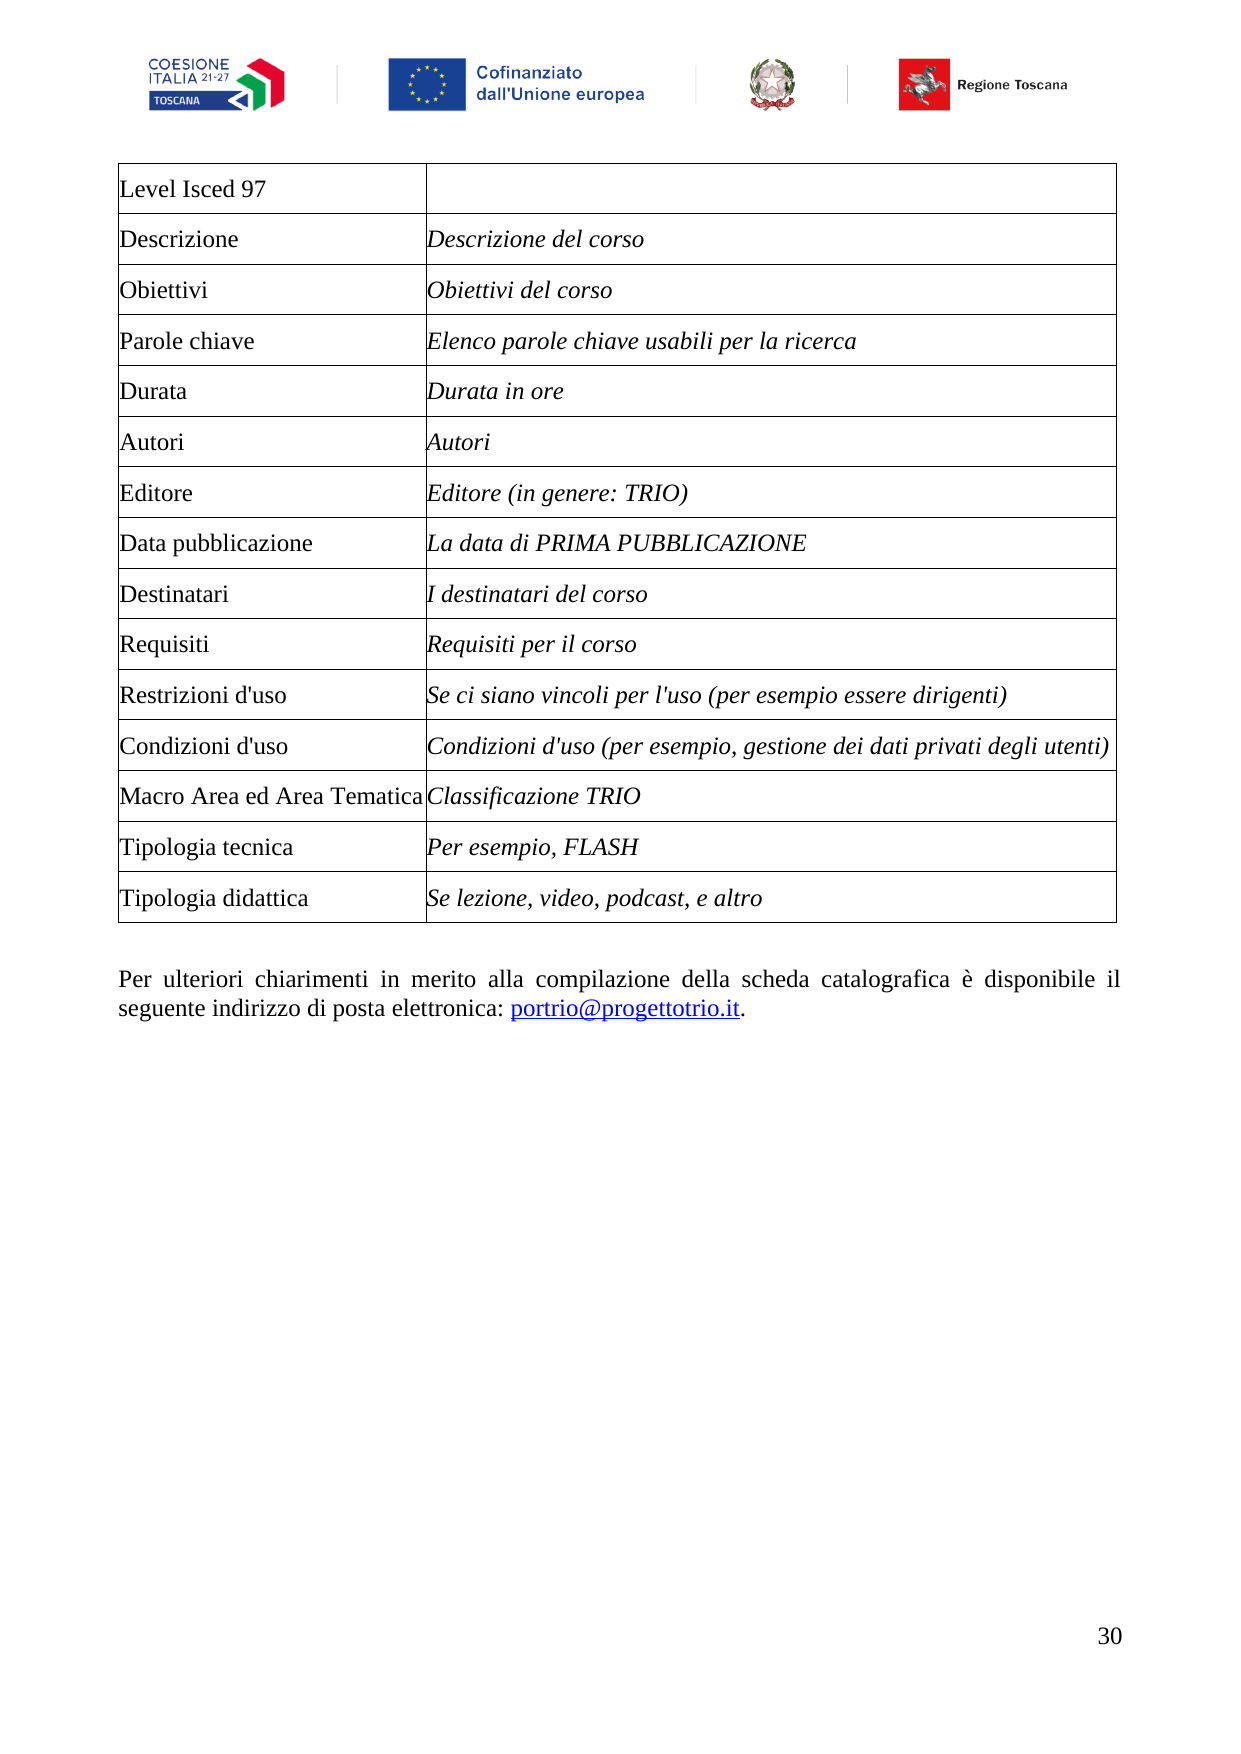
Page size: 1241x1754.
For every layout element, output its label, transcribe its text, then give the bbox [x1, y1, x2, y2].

table_cell Tipologia tecnica [119, 822, 426, 871]
table_cell Descrizione [119, 214, 426, 264]
table_cell Requisiti [119, 619, 426, 669]
table_cell Se ci siano vincoli per l'uso (per esempio essere dirigenti) [427, 670, 1116, 719]
table_cell Data pubblicazione [119, 518, 426, 567]
table_cell Per esempio, FLASH [427, 822, 1116, 871]
table_cell Obiettivi [119, 265, 426, 314]
table_cell Level Isced 97 [119, 164, 426, 213]
table_cell Editore [119, 467, 426, 517]
table_cell [427, 164, 1116, 213]
table_cell Restrizioni d'uso [119, 670, 426, 719]
table_cell Elenco parole chiave usabili per la ricerca [427, 315, 1116, 365]
table_cell Parole chiave [119, 315, 426, 365]
table_cell Descrizione del corso [427, 214, 1116, 264]
table_cell Macro Area ed Area Tematica [119, 771, 426, 821]
table_cell Classificazione TRIO [427, 771, 1116, 821]
picture [104, 34, 1108, 134]
table_cell Condizioni d'uso (per esempio, gestione dei dati privati degli utenti) [427, 720, 1116, 770]
table_cell Editore (in genere: TRIO) [427, 467, 1116, 517]
table_cell Durata in ore [427, 366, 1116, 416]
table_cell Autori [119, 417, 426, 466]
table_cell Tipologia didattica [119, 872, 426, 922]
table_cell Obiettivi del corso [427, 265, 1116, 314]
table_cell Requisiti per il corso [427, 619, 1116, 669]
table_cell Destinatari [119, 569, 426, 618]
table_cell I destinatari del corso [427, 569, 1116, 618]
table_cell Durata [119, 366, 426, 416]
text Per ulteriori chiarimenti in merito alla compilazione della scheda catalografica è disponibile il seguente indirizzo di posta elettronica: portrio@progettotrio.it. [118, 964, 1122, 1022]
table_cell Autori [427, 417, 1116, 466]
table_cell Condizioni d'uso [119, 720, 426, 770]
table_cell Se lezione, video, podcast, e altro [427, 872, 1116, 922]
table_cell La data di PRIMA PUBBLICAZIONE [427, 518, 1116, 567]
